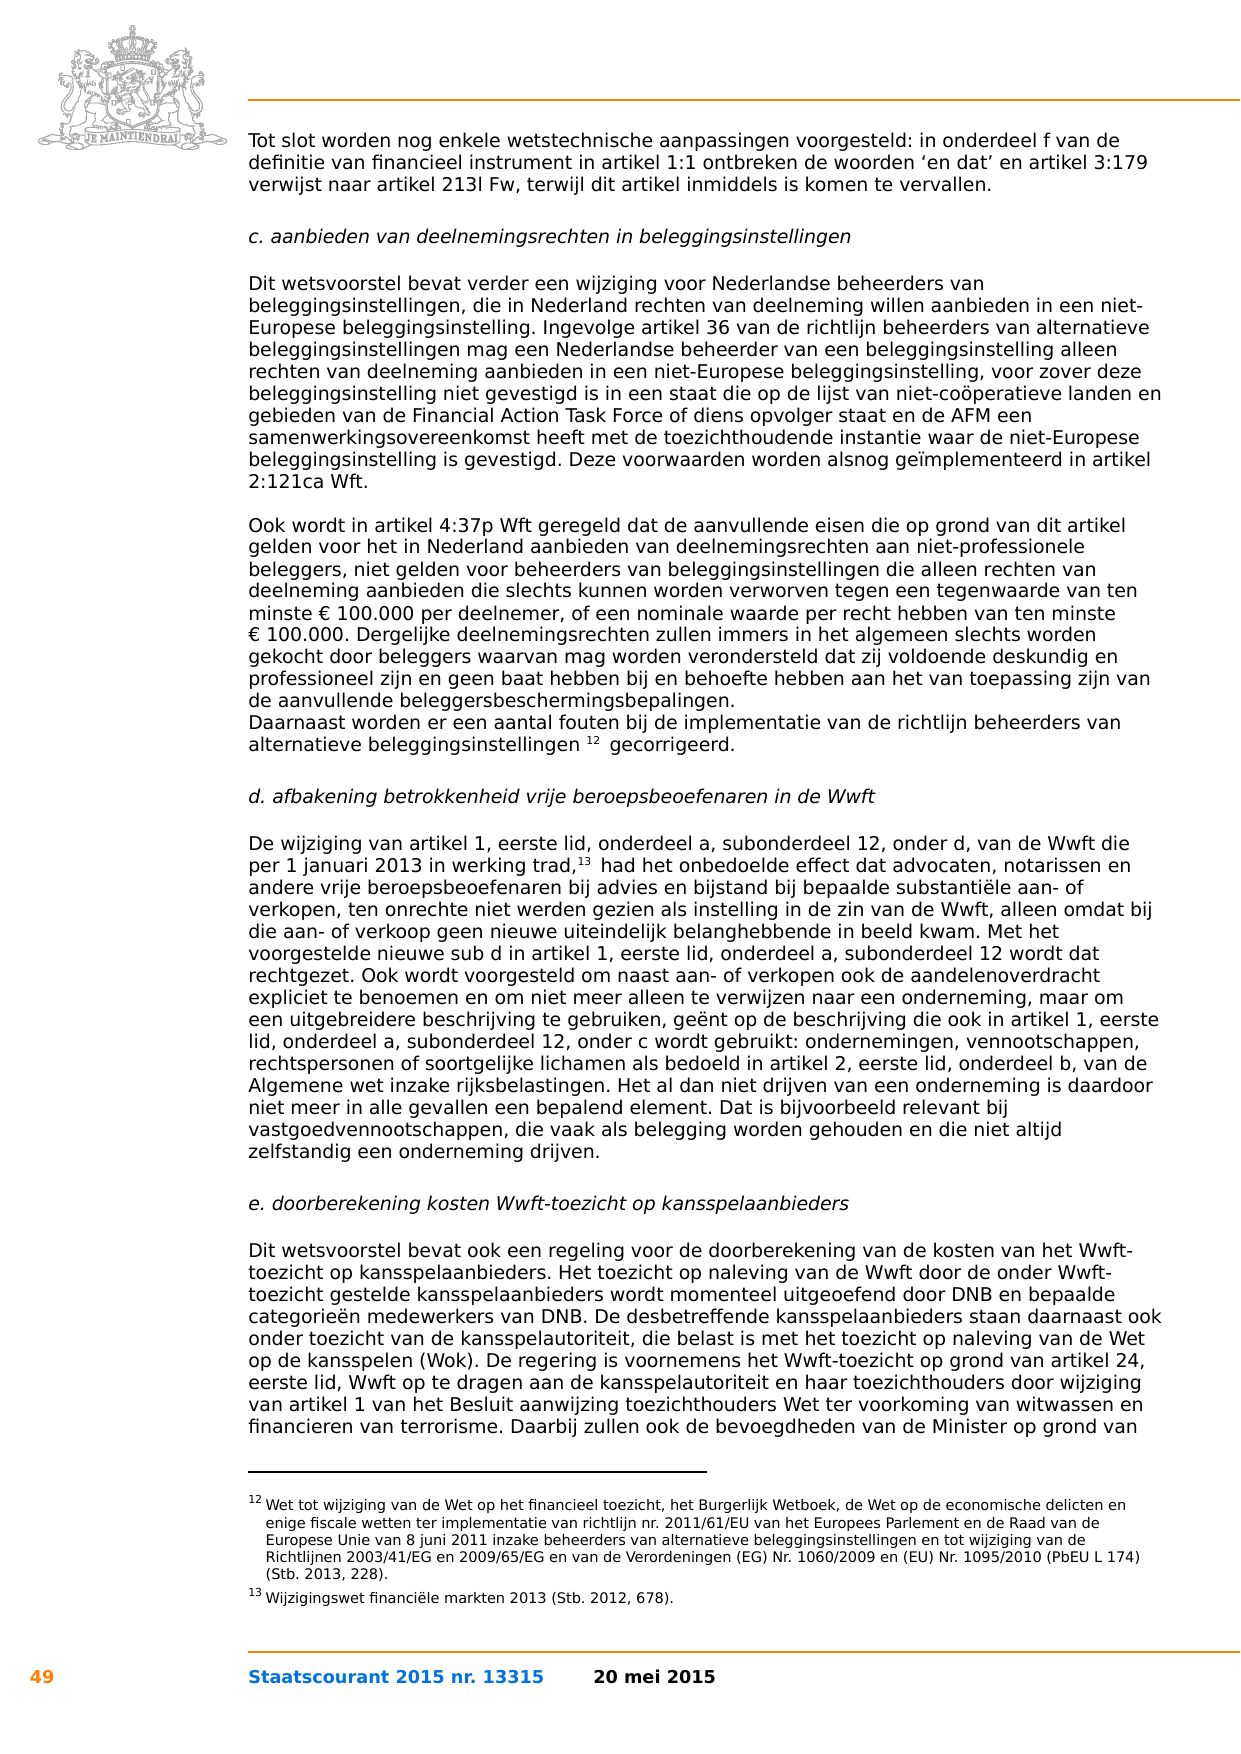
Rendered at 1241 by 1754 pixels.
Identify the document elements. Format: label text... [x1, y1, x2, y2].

text Tot slot worden nog enkele wetstechnische aanpassingen voorgesteld: in onderdeel f van de definitie van financieel instrument in artikel 1:1 ontbreken de woorden ‘en dat’ en artikel 3:179 verwijst naar artikel 213l Fw, terwijl dit artikel inmiddels is komen te vervallen. [248, 130, 1163, 196]
subtitle e. doorberekening kosten Wwft-toezicht op kansspelaanbieders [248, 1193, 1163, 1215]
text Dit wetsvoorstel bevat verder een wijziging voor Nederlandse beheerders van beleggingsinstellingen, die in Nederland rechten van deelneming willen aanbieden in een niet-Europese beleggingsinstelling. Ingevolge artikel 36 van de richtlijn beheerders van alternatieve beleggingsinstellingen mag een Nederlandse beheerder van een beleggingsinstelling alleen rechten van deelneming aanbieden in een niet-Europese beleggingsinstelling, voor zover deze beleggingsinstelling niet gevestigd is in een staat die op de lijst van niet-coöperatieve landen en gebieden van de Financial Action Task Force of diens opvolger staat en de AFM een samenwerkingsovereenkomst heeft met de toezichthoudende instantie waar de niet-Europese beleggingsinstelling is gevestigd. Deze voorwaarden worden alsnog geïmplementeerd in artikel 2:121ca Wft. [248, 273, 1163, 493]
subtitle c. aanbieden van deelnemingsrechten in beleggingsinstellingen [248, 226, 1163, 248]
subtitle d. afbakening betrokkenheid vrije beroepsbeoefenaren in de Wwft [248, 786, 1163, 808]
text Daarnaast worden er een aantal fouten bij de implementatie van de richtlijn beheerders van alternatieve beleggingsinstellingen gecorrigeerd. [248, 712, 1163, 756]
text De wijziging van artikel 1, eerste lid, onderdeel a, subonderdeel 12, onder d, van de Wwft die per 1 januari 2013 in werking trad, had het onbedoelde effect dat advocaten, notarissen en andere vrije beroepsbeoefenaren bij advies en bijstand bij bepaalde substantiële aan- of verkopen, ten onrechte niet werden gezien als instelling in de zin van de Wwft, alleen omdat bij die aan- of verkoop geen nieuwe uiteindelijk belanghebbende in beeld kwam. Met het voorgestelde nieuwe sub d in artikel 1, eerste lid, onderdeel a, subonderdeel 12 wordt dat rechtgezet. Ook wordt voorgesteld om naast aan- of verkopen ook de aandelenoverdracht expliciet te benoemen en om niet meer alleen te verwijzen naar een onderneming, maar om een uitgebreidere beschrijving te gebruiken, geënt op de beschrijving die ook in artikel 1, eerste lid, onderdeel a, subonderdeel 12, onder c wordt gebruikt: ondernemingen, vennootschappen, rechtspersonen of soortgelijke lichamen als bedoeld in artikel 2, eerste lid, onderdeel b, van de Algemene wet inzake rijksbelastingen. Het al dan niet drijven van een onderneming is daardoor niet meer in alle gevallen een bepalend element. Dat is bijvoorbeeld relevant bij vastgoedvennootschappen, die vaak als belegging worden gehouden en die niet altijd zelfstandig een onderneming drijven. [248, 833, 1163, 1163]
picture [38, 25, 227, 150]
text Dit wetsvoorstel bevat ook een regeling voor de doorberekening van de kosten van het Wwft-toezicht op kansspelaanbieders. Het toezicht op naleving van de Wwft door de onder Wwft-toezicht gestelde kansspelaanbieders wordt momenteel uitgeoefend door DNB en bepaalde categorieën medewerkers van DNB. De desbetreffende kansspelaanbieders staan daarnaast ook onder toezicht van de kansspelautoriteit, die belast is met het toezicht op naleving van de Wet op de kansspelen (Wok). De regering is voornemens het Wwft-toezicht op grond van artikel 24, eerste lid, Wwft op te dragen aan de kansspelautoriteit en haar toezichthouders door wijziging van artikel 1 van het Besluit aanwijzing toezichthouders Wet ter voorkoming van witwassen en financieren van terrorisme. Daarbij zullen ook de bevoegdheden van de Minister op grond van [248, 1240, 1163, 1438]
text Wet tot wijziging van de Wet op het financieel toezicht, het Burgerlijk Wetboek, de Wet op de economische delicten en enige fiscale wetten ter implementatie van richtlijn nr. 2011/61/EU van het Europees Parlement en de Raad van de Europese Unie van 8 juni 2011 inzake beheerders van alternatieve beleggingsinstellingen en tot wijziging van de Richtlijnen 2003/41/EG en 2009/65/EG en van de Verordeningen (EG) Nr. 1060/2009 en (EU) Nr. 1095/2010 (PbEU L 174) (Stb. 2013, 228). [248, 1493, 1163, 1583]
text Ook wordt in artikel 4:37p Wft geregeld dat de aanvullende eisen die op grond van dit artikel gelden voor het in Nederland aanbieden van deelnemingsrechten aan niet-professionele beleggers, niet gelden voor beheerders van beleggingsinstellingen die alleen rechten van deelneming aanbieden die slechts kunnen worden verworven tegen een tegenwaarde van ten minste € 100.000 per deelnemer, of een nominale waarde per recht hebben van ten minste € 100.000. Dergelijke deelnemingsrechten zullen immers in het algemeen slechts worden gekocht door beleggers waarvan mag worden verondersteld dat zij voldoende deskundig en professioneel zijn en geen baat hebben bij en behoefte hebben aan het van toepassing zijn van de aanvullende beleggersbeschermingsbepalingen. [248, 514, 1163, 712]
text Wijzigingswet financiële markten 2013 (Stb. 2012, 678). [248, 1586, 1163, 1608]
